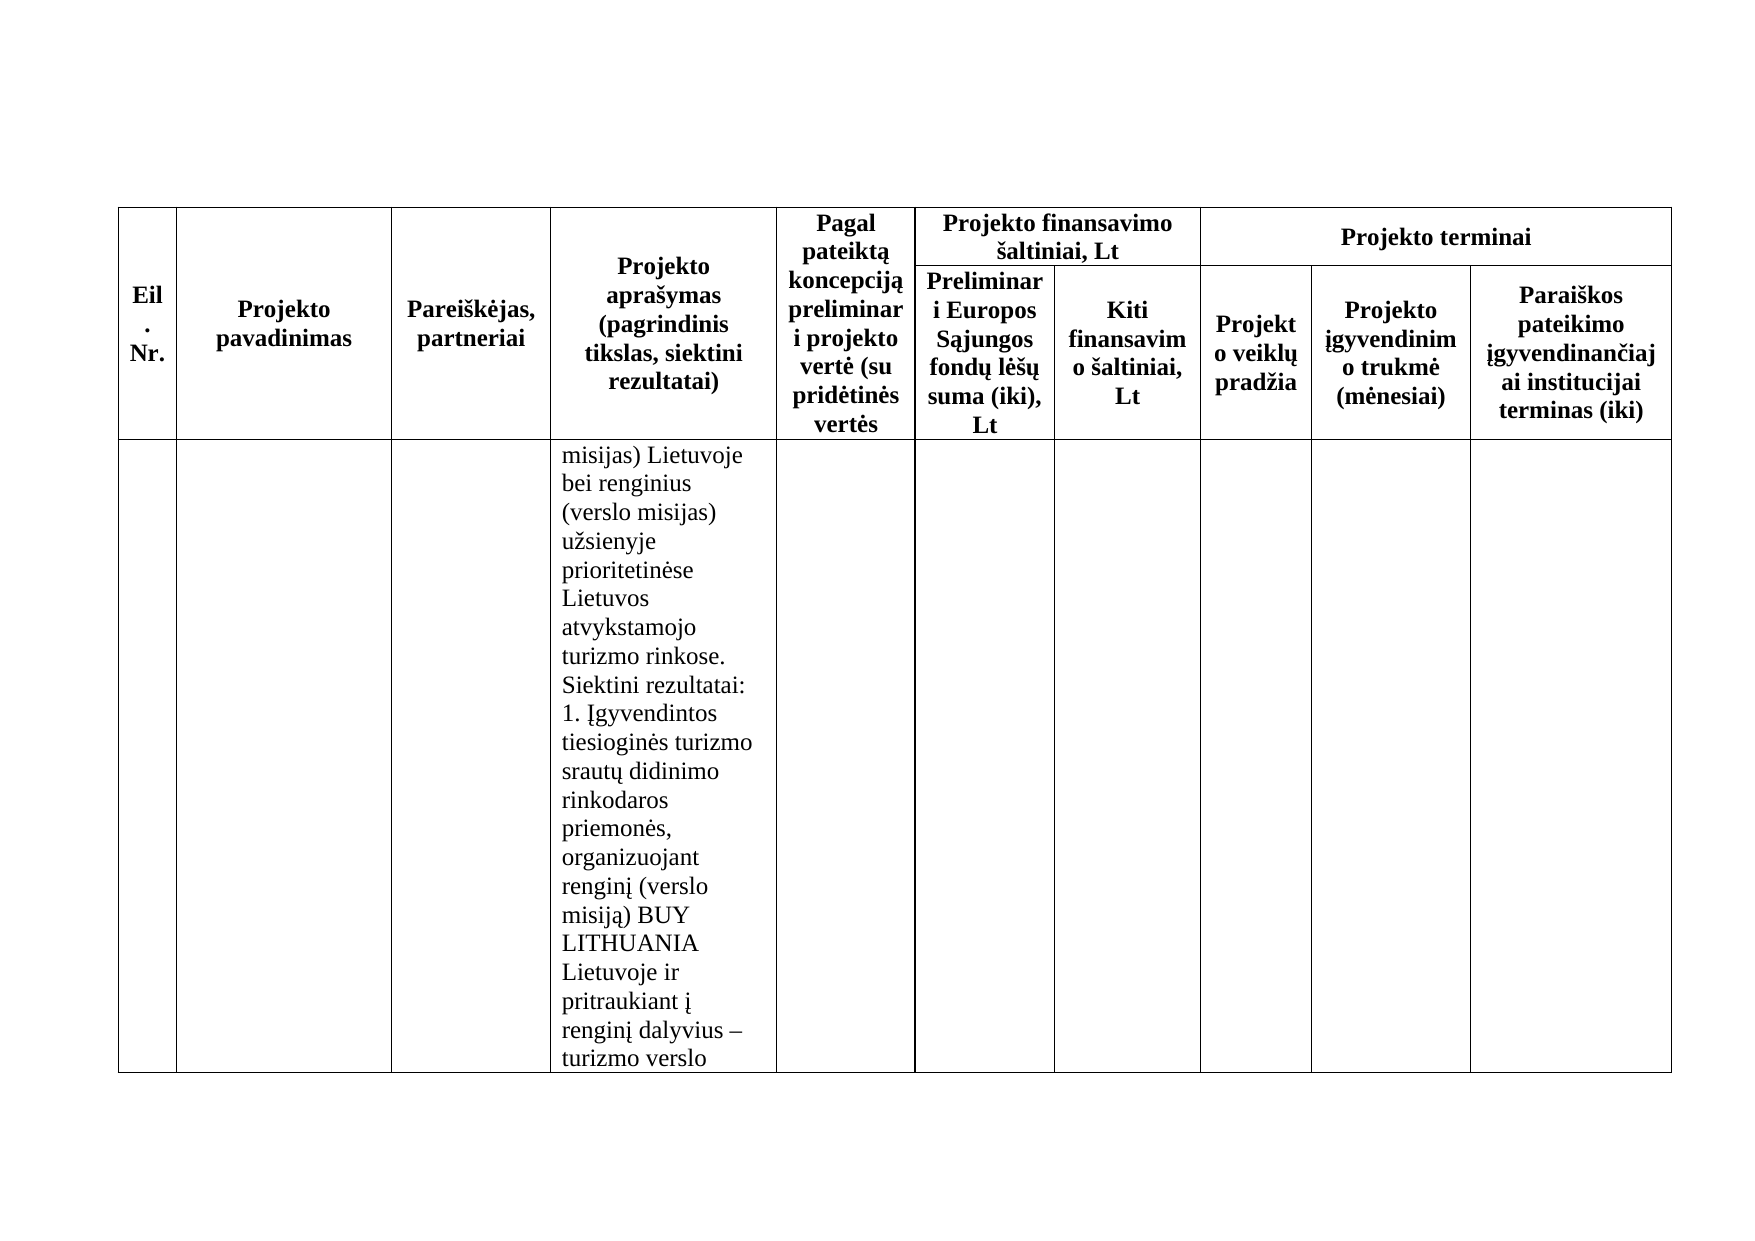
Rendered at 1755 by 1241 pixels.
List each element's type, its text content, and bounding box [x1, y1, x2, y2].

table_cell misijas) Lietuvoje bei renginius (verslo misijas) užsienyje prioritetinėse Lietuvos atvykstamojo turizmo rinkose. Siektini rezultatai: 1. Įgyvendintos tiesioginės turizmo srautų didinimo rinkodaros priemonės, organizuojant renginį (verslo misiją) BUY LITHUANIA Lietuvoje ir pritraukiant į renginį dalyvius – turizmo verslo [551, 440, 776, 1072]
table_cell [916, 440, 1054, 1072]
table_cell [1055, 440, 1200, 1072]
table_cell Projekto įgyvendinimo trukmė (mėnesiai) [1312, 266, 1470, 439]
table_cell Projekto veiklų pradžia [1201, 266, 1311, 439]
table_cell Kiti finansavimo šaltiniai, Lt [1055, 266, 1200, 439]
table_header Projekto pavadinimas [177, 208, 391, 439]
table_header Projekto aprašymas (pagrindinis tikslas, siektini rezultatai) [551, 208, 776, 439]
table_header Pareiškėjas, partneriai [392, 208, 550, 439]
table_cell [1312, 440, 1470, 1072]
table_cell Preliminari Europos Sąjungos fondų lėšų suma (iki), Lt [916, 266, 1054, 439]
table_cell 352 500 [777, 440, 914, 1072]
table_cell [1471, 440, 1671, 1072]
table_cell [119, 440, 176, 1072]
table_header Projekto terminai [1201, 208, 1671, 265]
table_header Projekto finansavimo šaltiniai, Lt [916, 208, 1200, 265]
table_cell [1201, 440, 1311, 1072]
table_header Eil. Nr. [119, 208, 176, 439]
table_cell [392, 440, 550, 1072]
table_cell [177, 440, 391, 1072]
table_cell Paraiškos pateikimo įgyvendinančiajai institucijai terminas (iki) [1471, 266, 1671, 439]
table_header Pagal pateiktą koncepciją preliminari projekto vertė (su pridėtinės vertės mokesčiu), Lt [777, 208, 914, 439]
